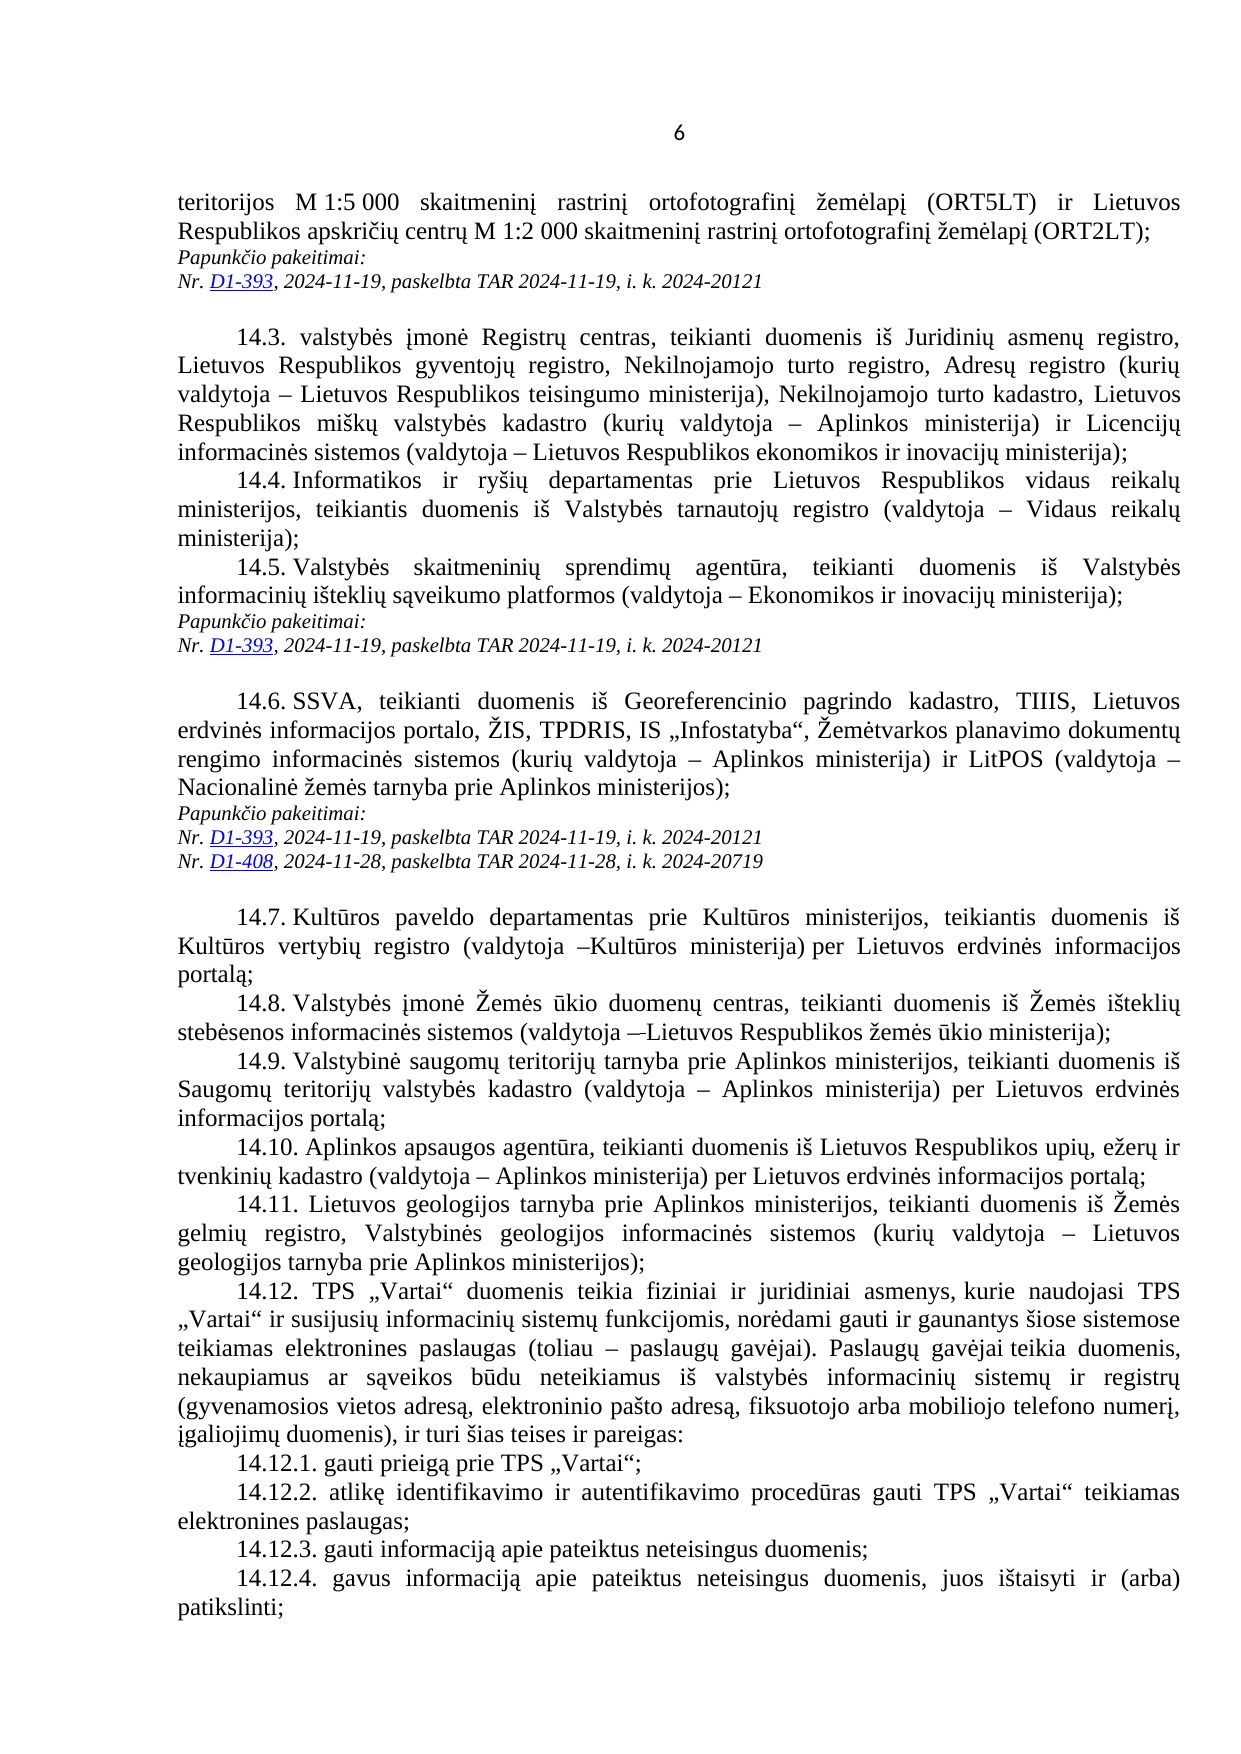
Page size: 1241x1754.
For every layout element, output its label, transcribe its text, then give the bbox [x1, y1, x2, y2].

text 14.11. Lietuvos geologijos tarnyba prie Aplinkos ministerijos, teikianti duomenis iš Žemės gelmių registro, Valstybinės geologijos informacinės sistemos (kurių valdytoja – Lietuvos geologijos tarnyba prie Aplinkos ministerijos); [177, 1189, 1181, 1276]
text 14.5. Valstybės skaitmeninių sprendimų agentūra, teikianti duomenis iš Valstybės informacinių išteklių sąveikumo platformos (valdytoja – Ekonomikos ir inovacijų ministerija); [177, 552, 1181, 609]
text 14.7. Kultūros paveldo departamentas prie Kultūros ministerijos, teikiantis duomenis iš Kultūros vertybių registro (valdytoja –Kultūros ministerija) per Lietuvos erdvinės informacijos portalą; [177, 902, 1181, 988]
text Papunkčio pakeitimai: [177, 801, 1181, 825]
text Nr. D1-393, 2024-11-19, paskelbta TAR 2024-11-19, i. k. 2024-20121 [177, 269, 1181, 293]
text 14.12.2. atlikę identifikavimo ir autentifikavimo procedūras gauti TPS „Vartai“ teikiamas elektronines paslaugas; [177, 1477, 1181, 1534]
text 14.9. Valstybinė saugomų teritorijų tarnyba prie Aplinkos ministerijos, teikianti duomenis iš Saugomų teritorijų valstybės kadastro (valdytoja – Aplinkos ministerija) per Lietuvos erdvinės informacijos portalą; [177, 1046, 1181, 1132]
text teritorijos M 1:5 000 skaitmeninį rastrinį ortofotografinį žemėlapį (ORT5LT) ir Lietuvos Respublikos apskričių centrų M 1:2 000 skaitmeninį rastrinį ortofotografinį žemėlapį (ORT2LT); [177, 187, 1181, 245]
text 14.4. Informatikos ir ryšių departamentas prie Lietuvos Respublikos vidaus reikalų ministerijos, teikiantis duomenis iš Valstybės tarnautojų registro (valdytoja – Vidaus reikalų ministerija); [177, 466, 1181, 552]
text Nr. D1-408, 2024-11-28, paskelbta TAR 2024-11-28, i. k. 2024-20719 [177, 849, 1181, 873]
text 14.6. SSVA, teikianti duomenis iš Georeferencinio pagrindo kadastro, TIIIS, Lietuvos erdvinės informacijos portalo, ŽIS, TPDRIS, IS „Infostatyba“, Žemėtvarkos planavimo dokumentų rengimo informacinės sistemos (kurių valdytoja – Aplinkos ministerija) ir LitPOS (valdytoja – Nacionalinė žemės tarnyba prie Aplinkos ministerijos); [177, 686, 1181, 801]
text Papunkčio pakeitimai: [177, 245, 1181, 269]
text Papunkčio pakeitimai: [177, 609, 1181, 633]
text 14.8. Valstybės įmonė Žemės ūkio duomenų centras, teikianti duomenis iš Žemės išteklių stebėsenos informacinės sistemos (valdytoja – Lietuvos Respublikos žemės ūkio ministerija); [177, 988, 1181, 1046]
text 14.3. valstybės įmonė Registrų centras, teikianti duomenis iš Juridinių asmenų registro, Lietuvos Respublikos gyventojų registro, Nekilnojamojo turto registro, Adresų registro (kurių valdytoja – Lietuvos Respublikos teisingumo ministerija), Nekilnojamojo turto kadastro, Lietuvos Respublikos miškų valstybės kadastro (kurių valdytoja – Aplinkos ministerija) ir Licencijų informacinės sistemos (valdytoja – Lietuvos Respublikos ekonomikos ir inovacijų ministerija); [177, 322, 1181, 466]
text Nr. D1-393, 2024-11-19, paskelbta TAR 2024-11-19, i. k. 2024-20121 [177, 633, 1181, 657]
text 14.12.1. gauti prieigą prie TPS „Vartai“; [177, 1448, 1181, 1477]
text 14.12. TPS „Vartai“ duomenis teikia fiziniai ir juridiniai asmenys, kurie naudojasi TPS „Vartai“ ir susijusių informacinių sistemų funkcijomis, norėdami gauti ir gaunantys šiose sistemose teikiamas elektronines paslaugas (toliau – paslaugų gavėjai). Paslaugų gavėjai teikia duomenis, nekaupiamus ar sąveikos būdu neteikiamus iš valstybės informacinių sistemų ir registrų (gyvenamosios vietos adresą, elektroninio pašto adresą, fiksuotojo arba mobiliojo telefono numerį, įgaliojimų duomenis), ir turi šias teises ir pareigas: [177, 1276, 1181, 1448]
text 14.12.3. gauti informaciją apie pateiktus neteisingus duomenis; [177, 1534, 1181, 1563]
text 14.12.4. gavus informaciją apie pateiktus neteisingus duomenis, juos ištaisyti ir (arba) patikslinti; [177, 1563, 1181, 1621]
text Nr. D1-393, 2024-11-19, paskelbta TAR 2024-11-19, i. k. 2024-20121 [177, 825, 1181, 849]
text 14.10. Aplinkos apsaugos agentūra, teikianti duomenis iš Lietuvos Respublikos upių, ežerų ir tvenkinių kadastro (valdytoja – Aplinkos ministerija) per Lietuvos erdvinės informacijos portalą; [177, 1132, 1181, 1189]
